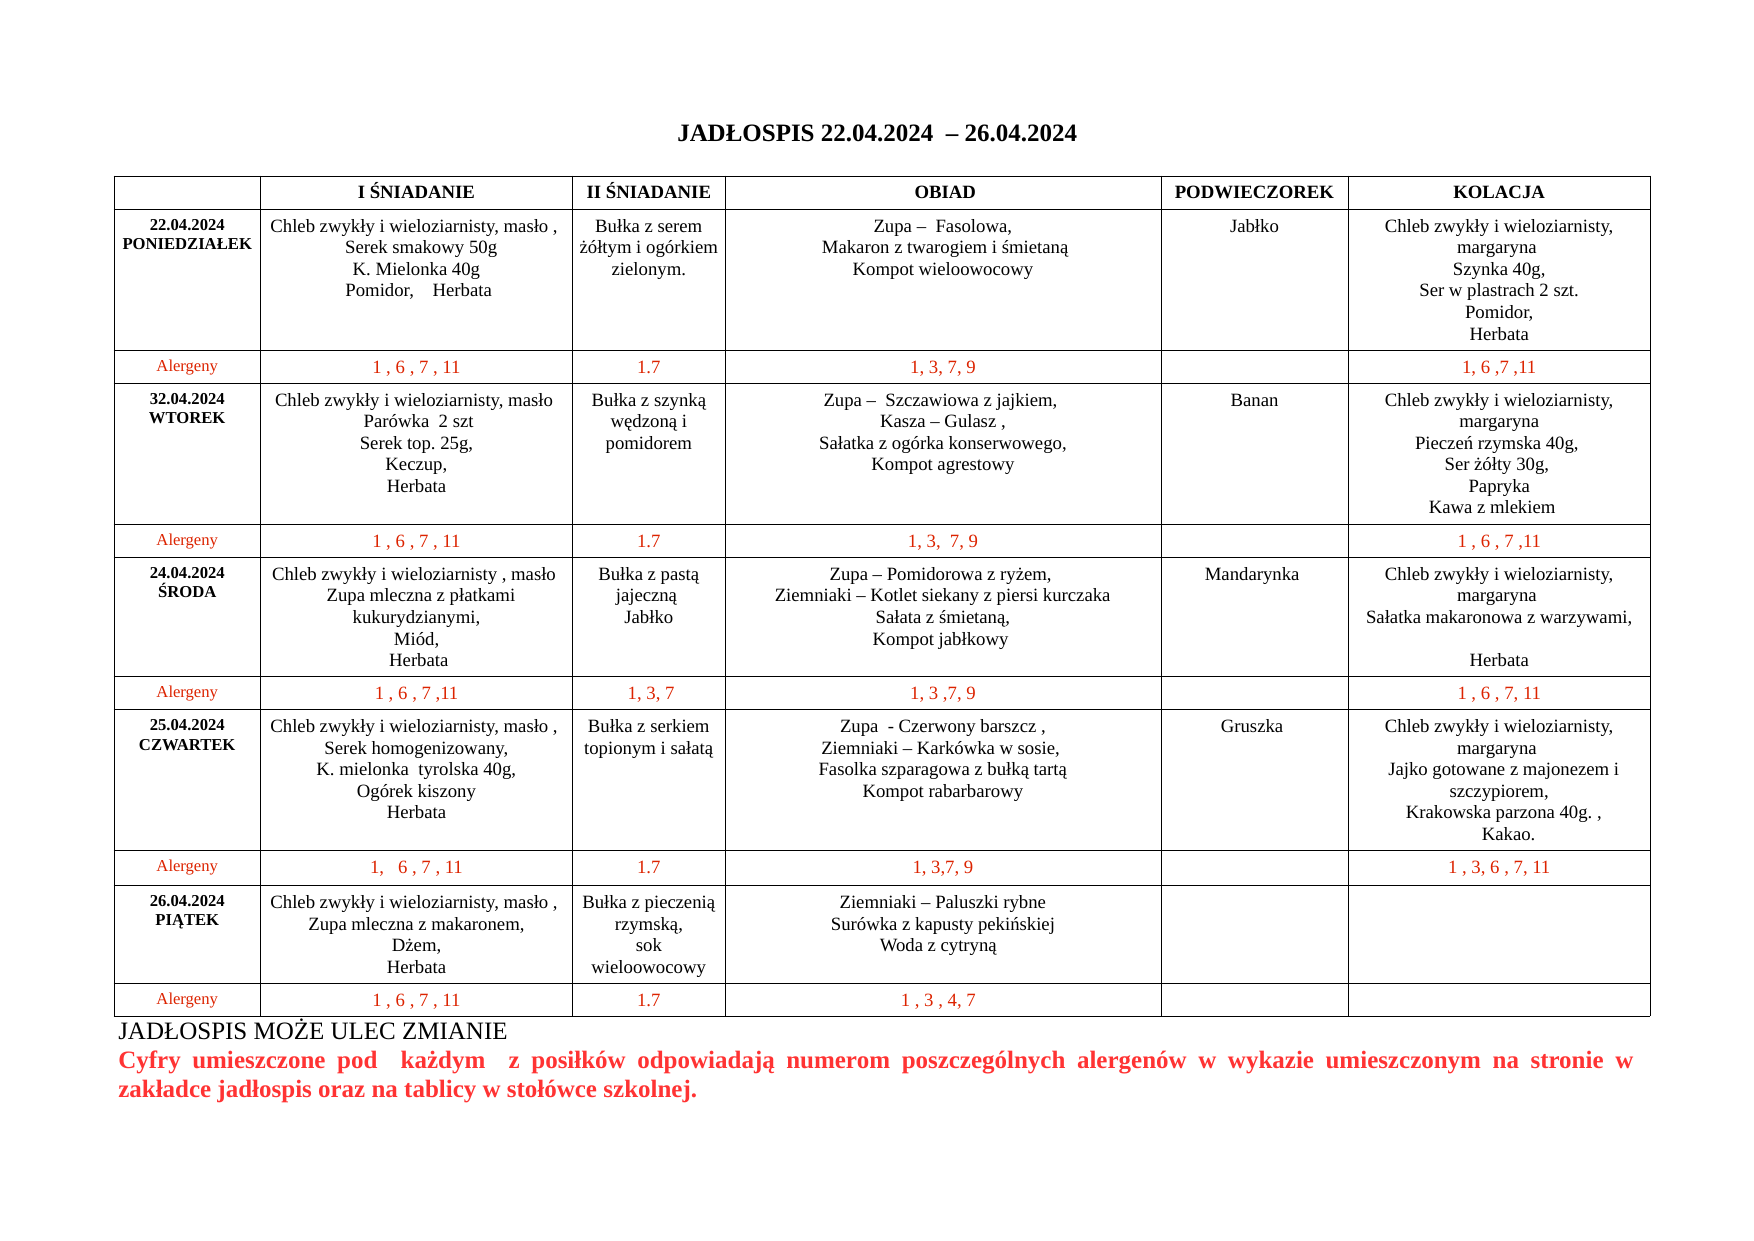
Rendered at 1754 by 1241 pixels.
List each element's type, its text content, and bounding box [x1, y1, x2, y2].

table_cell 25.04.2024 CZWARTEK [115, 710, 260, 850]
table_cell [1162, 984, 1348, 1016]
table_cell Bułka z serkiem topionym i sałatą [573, 710, 725, 850]
table_header [115, 177, 260, 209]
table_cell 1, 3, 7, 9 [726, 525, 1161, 557]
table_cell 1, 6 , 7 , 11 [261, 851, 572, 885]
table_cell 1 , 6 , 7 , 11 [261, 984, 572, 1016]
table_cell 22.04.2024 PONIEDZIAŁEK [115, 210, 260, 350]
table_header OBIAD [726, 177, 1161, 209]
table_cell 1 , 6 , 7 , 11 [261, 351, 572, 383]
table_cell [1162, 886, 1348, 983]
table_cell Alergeny [115, 525, 260, 557]
table_cell Chleb zwykły i wieloziarnisty, masło , Serek homogenizowany, K. mielonka tyrolska 40g, Ogórek kiszony Herbata [261, 710, 572, 850]
table_cell Chleb zwykły i wieloziarnisty, masło , Serek smakowy 50g K. Mielonka 40g Pomidor, Herbata [261, 210, 572, 350]
table_cell 1, 3 ,7, 9 [726, 677, 1161, 709]
table_cell Zupa – Fasolowa, Makaron z twarogiem i śmietaną Kompot wieloowocowy [726, 210, 1161, 350]
table_cell 1,7 [573, 351, 725, 383]
table_cell Mandarynka [1162, 558, 1348, 676]
table_cell 1, 3, 7, 9 [726, 351, 1161, 383]
table_cell Alergeny [115, 984, 260, 1016]
table_cell 1 , 6 , 7 , 11 [261, 525, 572, 557]
table_cell Alergeny [115, 851, 260, 885]
table_cell Jabłko [1162, 210, 1348, 350]
table_cell Zupa – Szczawiowa z jajkiem, Kasza – Gulasz , Sałatka z ogórka konserwowego, Kompot agrestowy [726, 384, 1161, 524]
table_cell 1,7 [573, 851, 725, 885]
table_cell Ziemniaki – Paluszki rybne Surówka z kapusty pekińskiej Woda z cytryną [726, 886, 1161, 983]
table_cell 1 , 6 , 7, 11 [1349, 677, 1650, 709]
table_cell 1, 3, 7 [573, 677, 725, 709]
table_cell [1162, 677, 1348, 709]
table_cell Bułka z szynką wędzoną i pomidorem [573, 384, 725, 524]
table_cell Chleb zwykły i wieloziarnisty, margaryna Sałatka makaronowa z warzywami, Herbata [1349, 558, 1650, 676]
table_header KOLACJA [1349, 177, 1650, 209]
table_cell Alergeny [115, 677, 260, 709]
table_cell Chleb zwykły i wieloziarnisty , masło Zupa mleczna z płatkami kukurydzianymi, Miód, Herbata [261, 558, 572, 676]
table_cell [1349, 886, 1650, 983]
table_cell 26.04.2024 PIĄTEK [115, 886, 260, 983]
table_header II ŚNIADANIE [573, 177, 725, 209]
table_header PODWIECZOREK [1162, 177, 1348, 209]
table_cell 24.04.2024 ŚRODA [115, 558, 260, 676]
table_cell Chleb zwykły i wieloziarnisty, masło , Zupa mleczna z makaronem, Dżem, Herbata [261, 886, 572, 983]
table_cell 32.04.2024 WTOREK [115, 384, 260, 524]
table_cell 1,7 [573, 525, 725, 557]
table_cell Gruszka [1162, 710, 1348, 850]
table_cell Bułka z pieczenią rzymską, sok wieloowocowy [573, 886, 725, 983]
table_cell 1,7 [573, 984, 725, 1016]
table_cell Banan [1162, 384, 1348, 524]
text JADŁOSPIS 22.04.2024 – 26.04.2024 [118, 118, 1636, 147]
table_cell Alergeny [115, 351, 260, 383]
table_header I ŚNIADANIE [261, 177, 572, 209]
table_cell Zupa – Pomidorowa z ryżem, Ziemniaki – Kotlet siekany z piersi kurczaka Sałata z śmietaną, Kompot jabłkowy [726, 558, 1161, 676]
table_cell [1349, 984, 1650, 1016]
table_cell [1162, 851, 1348, 885]
text JADŁOSPIS MOŻE ULEC ZMIANIE [118, 1017, 1636, 1045]
text Cyfry umieszczone pod każdym z posiłków odpowiadają numerom poszczególnych alergenów w wykazie umieszczonym na stronie w zakładce jadłospis oraz na tablicy w stołówce szkolnej. [118, 1045, 1636, 1102]
table_cell 1 , 3 , 4, 7 [726, 984, 1161, 1016]
table_cell Chleb zwykły i wieloziarnisty, masło Parówka 2 szt Serek top. 25g, Keczup, Herbata [261, 384, 572, 524]
table_cell Zupa - Czerwony barszcz , Ziemniaki – Karkówka w sosie, Fasolka szparagowa z bułką tartą Kompot rabarbarowy [726, 710, 1161, 850]
table_cell [1162, 525, 1348, 557]
table_cell Chleb zwykły i wieloziarnisty, margaryna Szynka 40g, Ser w plastrach 2 szt. Pomidor, Herbata [1349, 210, 1650, 350]
table_cell 1, 3,7, 9 [726, 851, 1161, 885]
table_cell 1 , 6 , 7 ,11 [261, 677, 572, 709]
table_cell Chleb zwykły i wieloziarnisty, margaryna Jajko gotowane z majonezem i szczypiorem, Krakowska parzona 40g. , Kakao. [1349, 710, 1650, 850]
table_cell 1 , 6 , 7 ,11 [1349, 525, 1650, 557]
table_cell Bułka z pastą jajeczną Jabłko [573, 558, 725, 676]
table_cell 1, 6 ,7 ,11 [1349, 351, 1650, 383]
table_cell [1162, 351, 1348, 383]
table_cell Chleb zwykły i wieloziarnisty, margaryna Pieczeń rzymska 40g, Ser żółty 30g, Papryka Kawa z mlekiem [1349, 384, 1650, 524]
table_cell 1 , 3, 6 , 7, 11 [1349, 851, 1650, 885]
table_cell Bułka z serem żółtym i ogórkiem zielonym. [573, 210, 725, 350]
